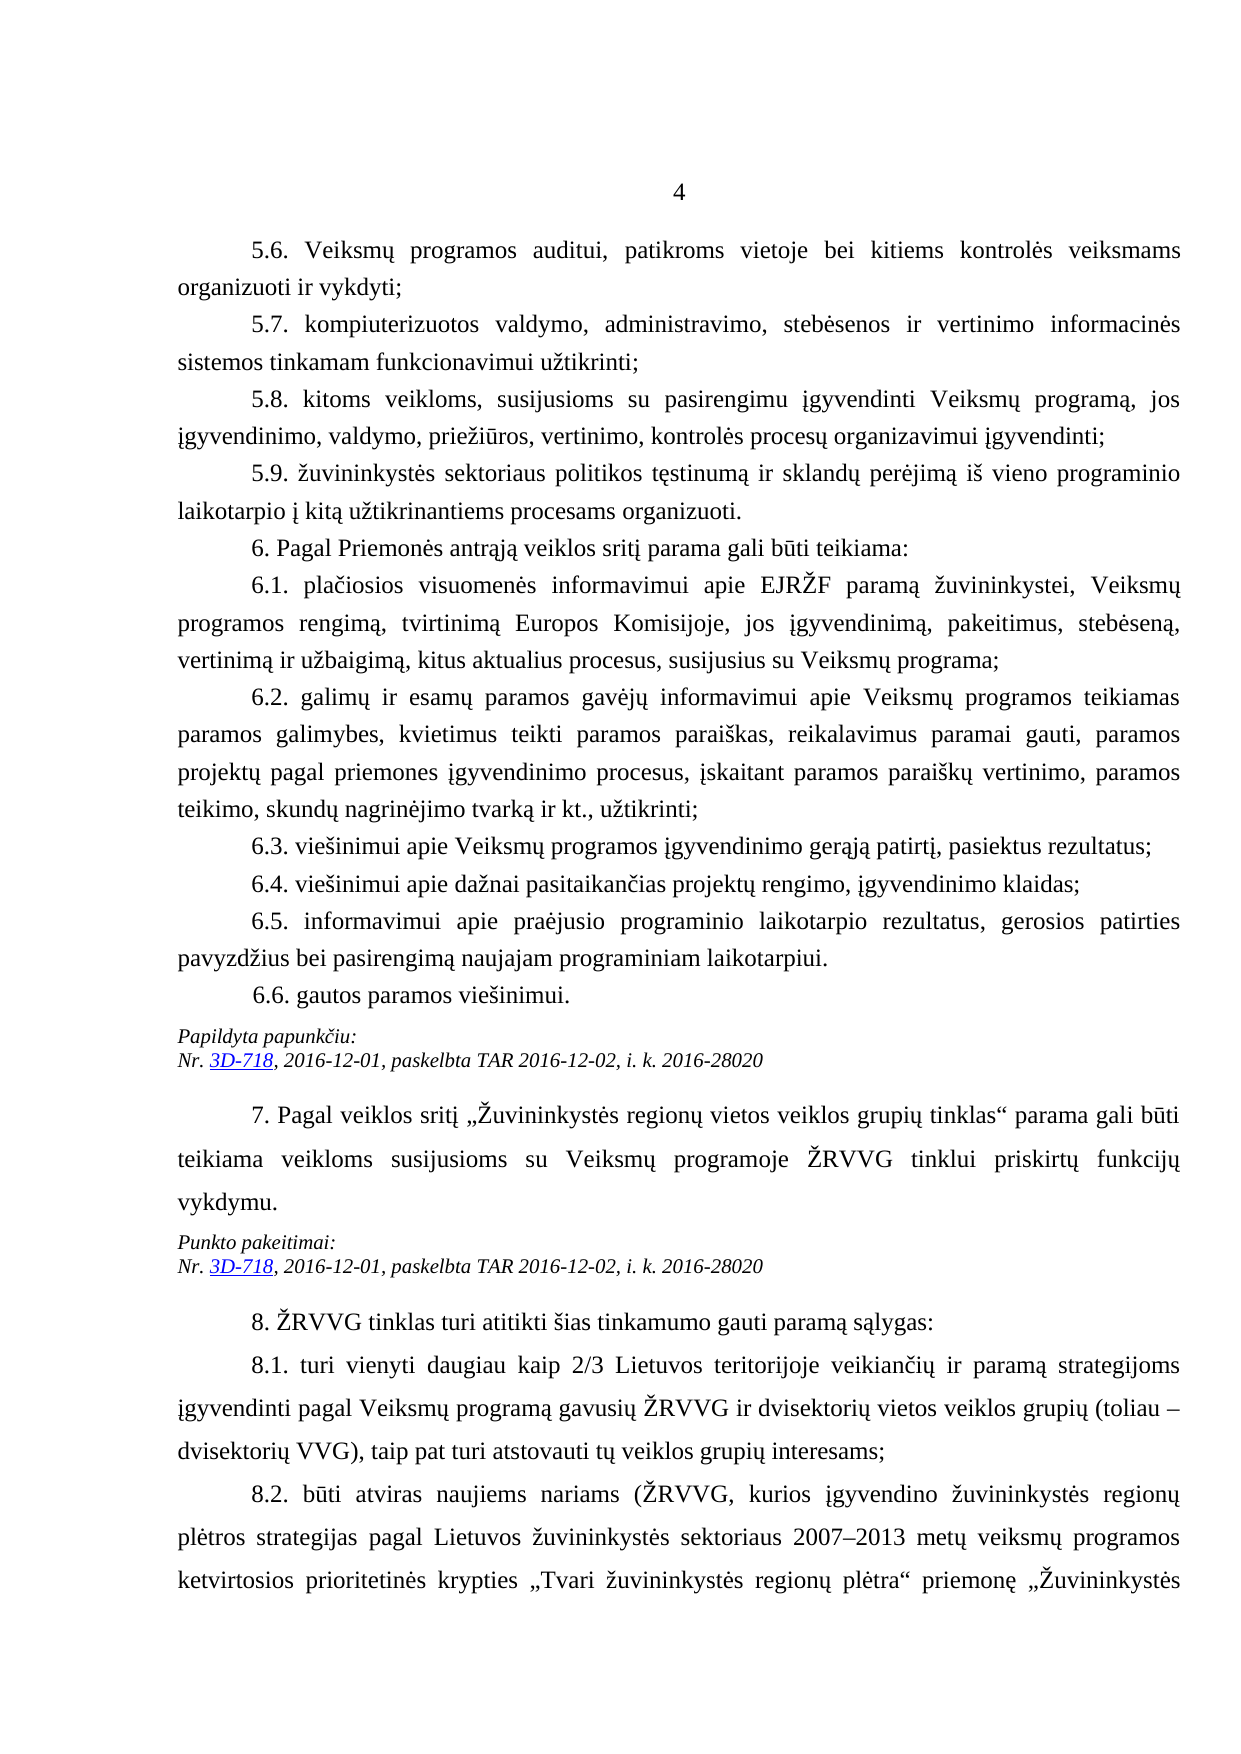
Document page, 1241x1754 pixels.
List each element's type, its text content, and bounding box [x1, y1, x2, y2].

text 6. Pagal Priemonės antrąją veiklos sritį parama gali būti teikiama: [177, 533, 1181, 562]
text Nr. 3D-718, 2016-12-01, paskelbta TAR 2016-12-02, i. k. 2016-28020 [177, 1254, 1181, 1278]
text 6.2. galimų ir esamų paramos gavėjų informavimui apie Veiksmų programos teikiamas paramos galimybes, kvietimus teikti paramos paraiškas, reikalavimus paramai gauti, paramos projektų pagal priemones įgyvendinimo procesus, įskaitant paramos paraiškų vertinimo, paramos teikimo, skundų nagrinėjimo tvarką ir kt., užtikrinti; [177, 682, 1181, 823]
text 8.1. turi vienyti daugiau kaip 2/3 Lietuvos teritorijoje veikiančių ir paramą strategijoms įgyvendinti pagal Veiksmų programą gavusių ŽRVVG ir dvisektorių vietos veiklos grupių (toliau – dvisektorių VVG), taip pat turi atstovauti tų veiklos grupių interesams; [177, 1350, 1181, 1465]
text 8.2. būti atviras naujiems nariams (ŽRVVG, kurios įgyvendino žuvininkystės regionų plėtros strategijas pagal Lietuvos žuvininkystės sektoriaus 2007–2013 metų veiksmų programos ketvirtosios prioritetinės krypties „Tvari žuvininkystės regionų plėtra“ priemonę „Žuvininkystės [177, 1479, 1181, 1594]
text 5.9. žuvininkystės sektoriaus politikos tęstinumą ir sklandų perėjimą iš vieno programinio laikotarpio į kitą užtikrinantiems procesams organizuoti. [177, 458, 1181, 524]
text Punkto pakeitimai: [177, 1230, 1181, 1254]
text Nr. 3D-718, 2016-12-01, paskelbta TAR 2016-12-02, i. k. 2016-28020 [177, 1048, 1181, 1072]
text 8. ŽRVVG tinklas turi atitikti šias tinkamumo gauti paramą sąlygas: [177, 1307, 1181, 1336]
text Papildyta papunkčiu: [177, 1024, 1181, 1048]
text 6.4. viešinimui apie dažnai pasitaikančias projektų rengimo, įgyvendinimo klaidas; [177, 869, 1181, 897]
text 6.5. informavimui apie praėjusio programinio laikotarpio rezultatus, gerosios patirties pavyzdžius bei pasirengimą naujajam programiniam laikotarpiui. [177, 906, 1181, 972]
text 6.3. viešinimui apie Veiksmų programos įgyvendinimo gerąją patirtį, pasiektus rezultatus; [177, 831, 1181, 860]
text 7. Pagal veiklos sritį „Žuvininkystės regionų vietos veiklos grupių tinklas“ parama gali būti teikiama veikloms susijusioms su Veiksmų programoje ŽRVVG tinklui priskirtų funkcijų vykdymu. [177, 1101, 1181, 1216]
text 6.6. gautos paramos viešinimui. [252, 981, 1181, 1009]
text 5.6. Veiksmų programos auditui, patikroms vietoje bei kitiems kontrolės veiksmams organizuoti ir vykdyti; [177, 235, 1181, 301]
text 6.1. plačiosios visuomenės informavimui apie EJRŽF paramą žuvininkystei, Veiksmų programos rengimą, tvirtinimą Europos Komisijoje, jos įgyvendinimą, pakeitimus, stebėseną, vertinimą ir užbaigimą, kitus aktualius procesus, susijusius su Veiksmų programa; [177, 570, 1181, 674]
text 5.7. kompiuterizuotos valdymo, administravimo, stebėsenos ir vertinimo informacinės sistemos tinkamam funkcionavimui užtikrinti; [177, 309, 1181, 375]
text 5.8. kitoms veikloms, susijusioms su pasirengimu įgyvendinti Veiksmų programą, jos įgyvendinimo, valdymo, priežiūros, vertinimo, kontrolės procesų organizavimui įgyvendinti; [177, 384, 1181, 450]
